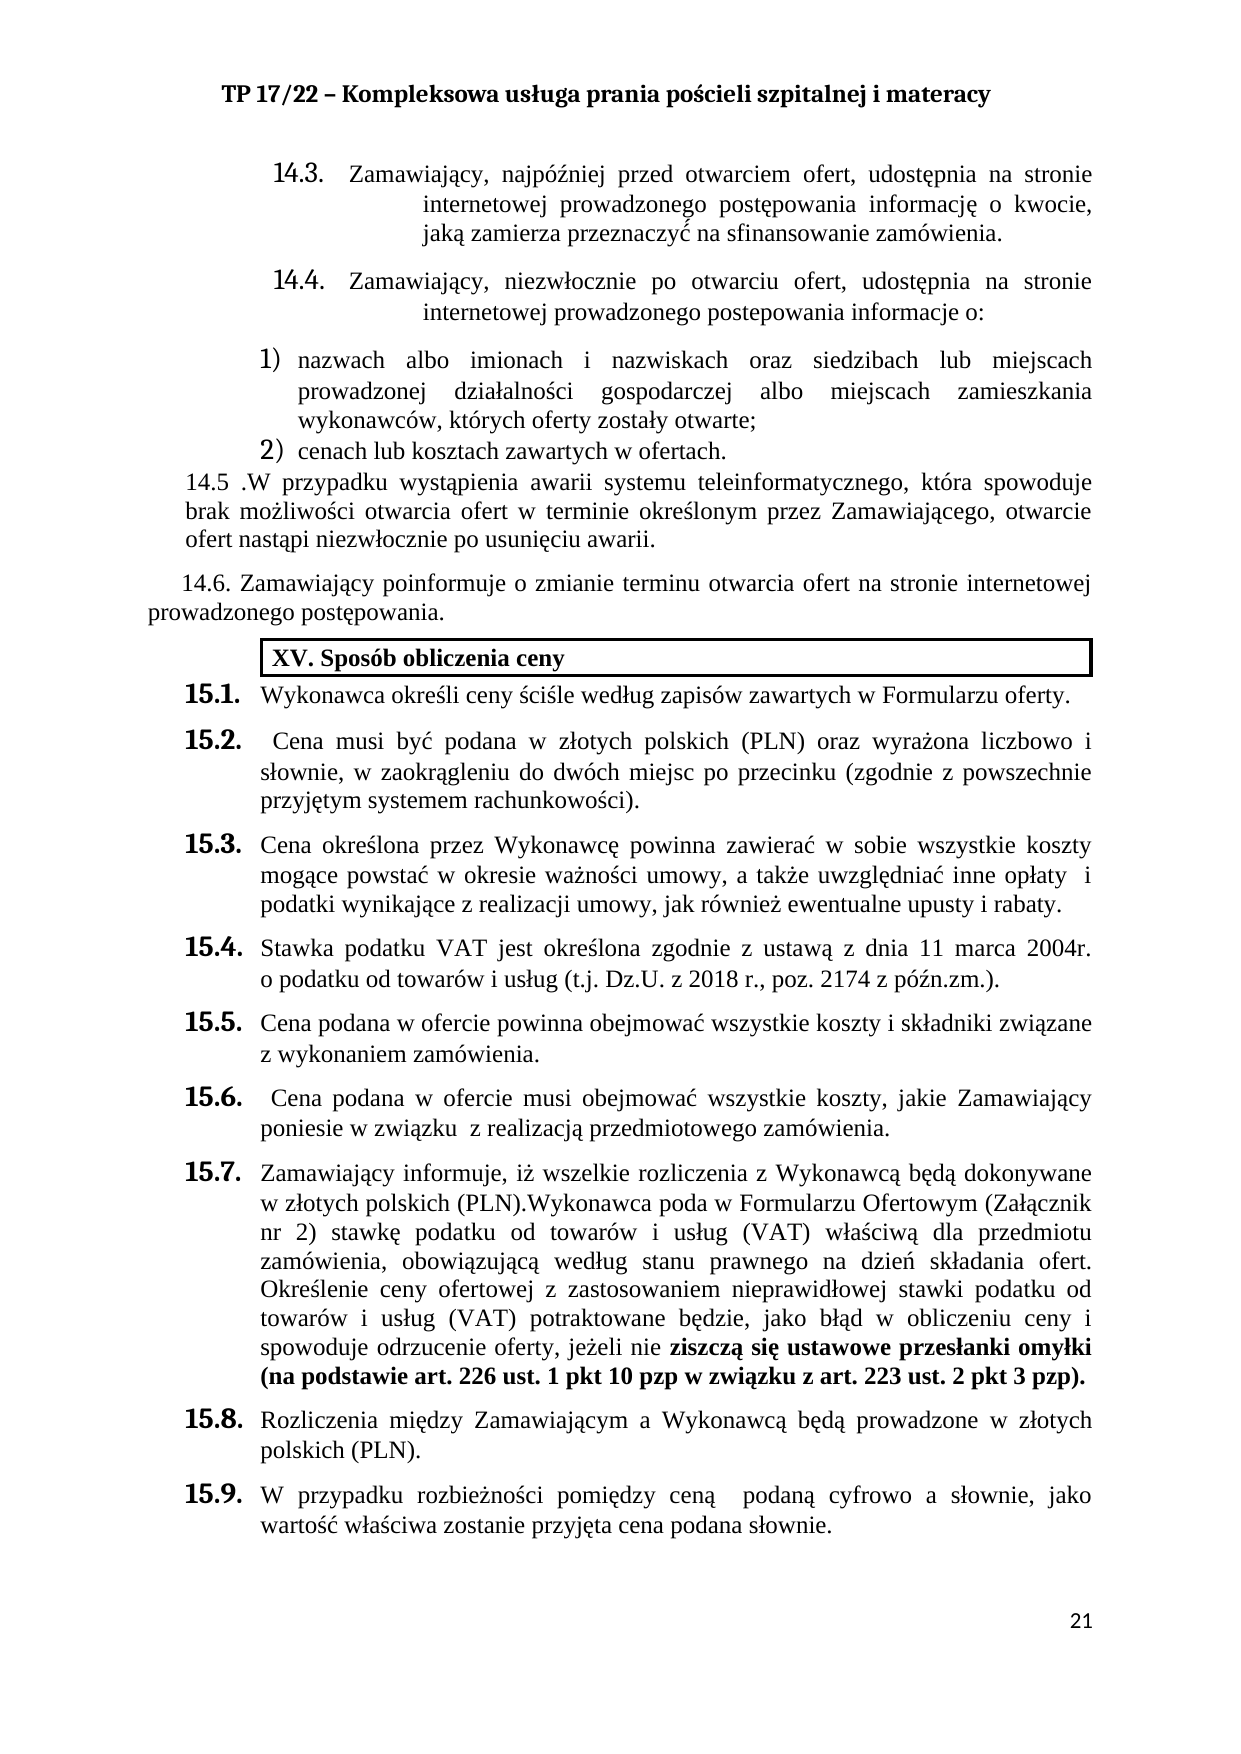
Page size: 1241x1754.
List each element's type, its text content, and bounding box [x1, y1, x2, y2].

text 14.6. Zamawiający poinformuje o zmianie terminu otwarcia ofert na stronie internetowej prowadzonego postępowania. [148, 568, 1093, 626]
list Rozliczenia między Zamawiającym a Wykonawcą będą prowadzone w złotych polskich (PLN). [185, 1402, 1093, 1464]
list Wykonawca określi ceny ściśle według zapisów zawartych w Formularzu oferty. [185, 677, 1093, 711]
list Cena określona przez Wykonawcę powinna zawierać w sobie wszystkie koszty mogące powstać w okresie ważności umowy, a także uwzględniać inne opłaty i podatki wynikające z realizacji umowy, jak również ewentualne upusty i rabaty. [185, 827, 1093, 918]
list Zamawiający, najpóźniej przed otwarciem ofert, udostępnia na stronie internetowej prowadzonego postępowania informację o kwocie, jaką zamierza przeznaczyć́ na sfinansowanie zamówienia. [274, 156, 1093, 247]
list Cena podana w ofercie musi obejmować wszystkie koszty, jakie Zamawiający poniesie w związku z realizacją przedmiotowego zamówienia. [185, 1080, 1093, 1142]
list Zamawiający informuje, iż wszelkie rozliczenia z Wykonawcą będą dokonywane w złotych polskich (PLN).Wykonawca poda w Formularzu Ofertowym (Załącznik nr 2) stawkę podatku od towarów i usług (VAT) właściwą dla przedmiotu zamówienia, obowiązującą według stanu prawnego na dzień składania ofert. Określenie ceny ofertowej z zastosowaniem nieprawidłowej stawki podatku od towarów i usług (VAT) potraktowane będzie, jako błąd w obliczeniu ceny i spowoduje odrzucenie oferty, jeżeli nie ziszczą się ustawowe przesłanki omyłki (na podstawie art. 226 ust. 1 pkt 10 pzp w związku z art. 223 ust. 2 pkt 3 pzp). [185, 1155, 1093, 1389]
list cenach lub kosztach zawartych w ofertach. [260, 433, 1093, 467]
list Cena musi być podana w złotych polskich (PLN) oraz wyrażona liczbowo i słownie, w zaokrągleniu do dwóch miejsc po przecinku (zgodnie z powszechnie przyjętym systemem rachunkowości). [185, 723, 1093, 814]
list W przypadku rozbieżności pomiędzy ceną podaną cyfrowo a słownie, jako wartość właściwa zostanie przyjęta cena podana słownie. [185, 1477, 1093, 1539]
text XV. Sposób obliczenia ceny [263, 641, 1089, 674]
list Stawka podatku VAT jest określona zgodnie z ustawą z dnia 11 marca 2004r. o podatku od towarów i usług (t.j. Dz.U. z 2018 r., poz. 2174 z późn.zm.). [185, 930, 1093, 993]
text 14.5 .W przypadku wystąpienia awarii systemu teleinformatycznego, która spowoduje brak możliwości otwarcia ofert w terminie określonym przez Zamawiającego, otwarcie ofert nastąpi niezwłocznie po usunięciu awarii. [185, 467, 1093, 553]
list Zamawiający, niezwłocznie po otwarciu ofert, udostępnia na stronie internetowej prowadzonego postepowania informacje o: [274, 263, 1093, 326]
list nazwach albo imionach i nazwiskach oraz siedzibach lub miejscach prowadzonej działalności gospodarczej albo miejscach zamieszkania wykonawców, których oferty zostały otwarte; [260, 342, 1093, 433]
list Cena podana w ofercie powinna obejmować wszystkie koszty i składniki związane z wykonaniem zamówienia. [185, 1005, 1093, 1067]
